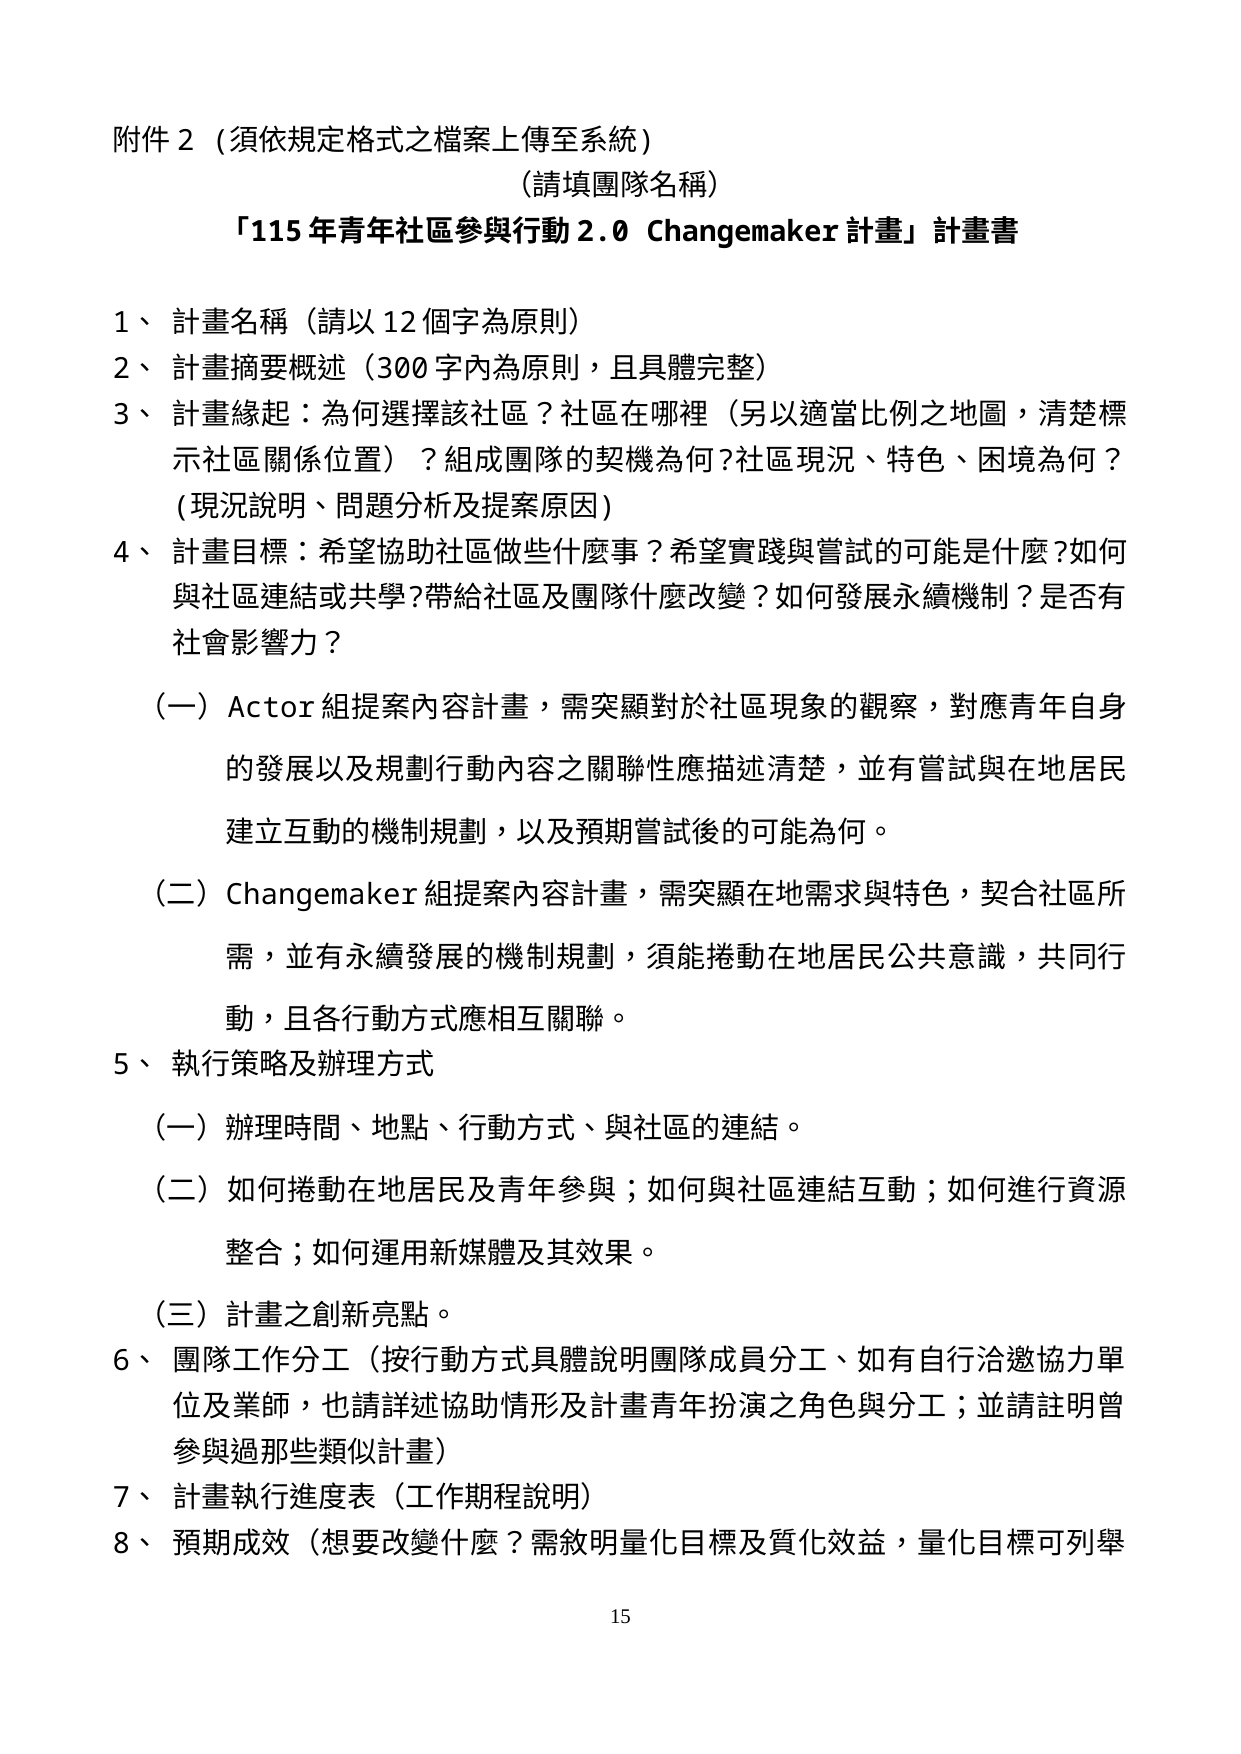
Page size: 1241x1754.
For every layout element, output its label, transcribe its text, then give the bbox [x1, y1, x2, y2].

text 「115年青年社區參與行動2.0 Changemaker計畫」計畫書 [112, 204, 1128, 250]
list 計畫執行進度表（工作期程說明） [112, 1471, 1128, 1517]
text （二）Changemaker組提案內容計畫，需突顯在地需求與特色，契合社區所需，並有永續發展的機制規劃，須能捲動在地居民公共意識，共同行動，且各行動方式應相互關聯。 [137, 850, 1128, 1038]
text （一）辦理時間、地點、行動方式、與社區的連結。 [137, 1084, 1128, 1146]
list 預期成效（想要改變什麼？需敘明量化目標及質化效益，量化目標可列舉 [112, 1517, 1128, 1563]
list 執行策略及辦理方式 [112, 1038, 1128, 1084]
text （三）計畫之創新亮點。 [137, 1271, 1128, 1334]
text 附件2 (須依規定格式之檔案上傳至系統) [112, 96, 1128, 159]
list 計畫緣起：為何選擇該社區？社區在哪裡（另以適當比例之地圖，清楚標示社區關係位置）？組成團隊的契機為何?社區現況、特色、困境為何？(現況說明、問題分析及提案原因) [112, 388, 1128, 525]
list 計畫目標：希望協助社區做些什麼事？希望實踐與嘗試的可能是什麼?如何與社區連結或共學?帶給社區及團隊什麼改變？如何發展永續機制？是否有社會影響力？ [112, 525, 1128, 663]
list 計畫摘要概述（300字內為原則，且具體完整） [112, 342, 1128, 388]
list 計畫名稱（請以12個字為原則） [112, 296, 1128, 342]
list 團隊工作分工（按行動方式具體說明團隊成員分工、如有自行洽邀協力單位及業師，也請詳述協助情形及計畫青年扮演之角色與分工；並請註明曾參與過那些類似計畫） [112, 1334, 1128, 1471]
text （請填團隊名稱） [112, 159, 1128, 204]
text （一）Actor組提案內容計畫，需突顯對於社區現象的觀察，對應青年自身的發展以及規劃行動內容之關聯性應描述清楚，並有嘗試與在地居民建立互動的機制規劃，以及預期嘗試後的可能為何。 [137, 663, 1128, 850]
text （二）如何捲動在地居民及青年參與；如何與社區連結互動；如何進行資源整合；如何運用新媒體及其效果。 [137, 1146, 1128, 1271]
